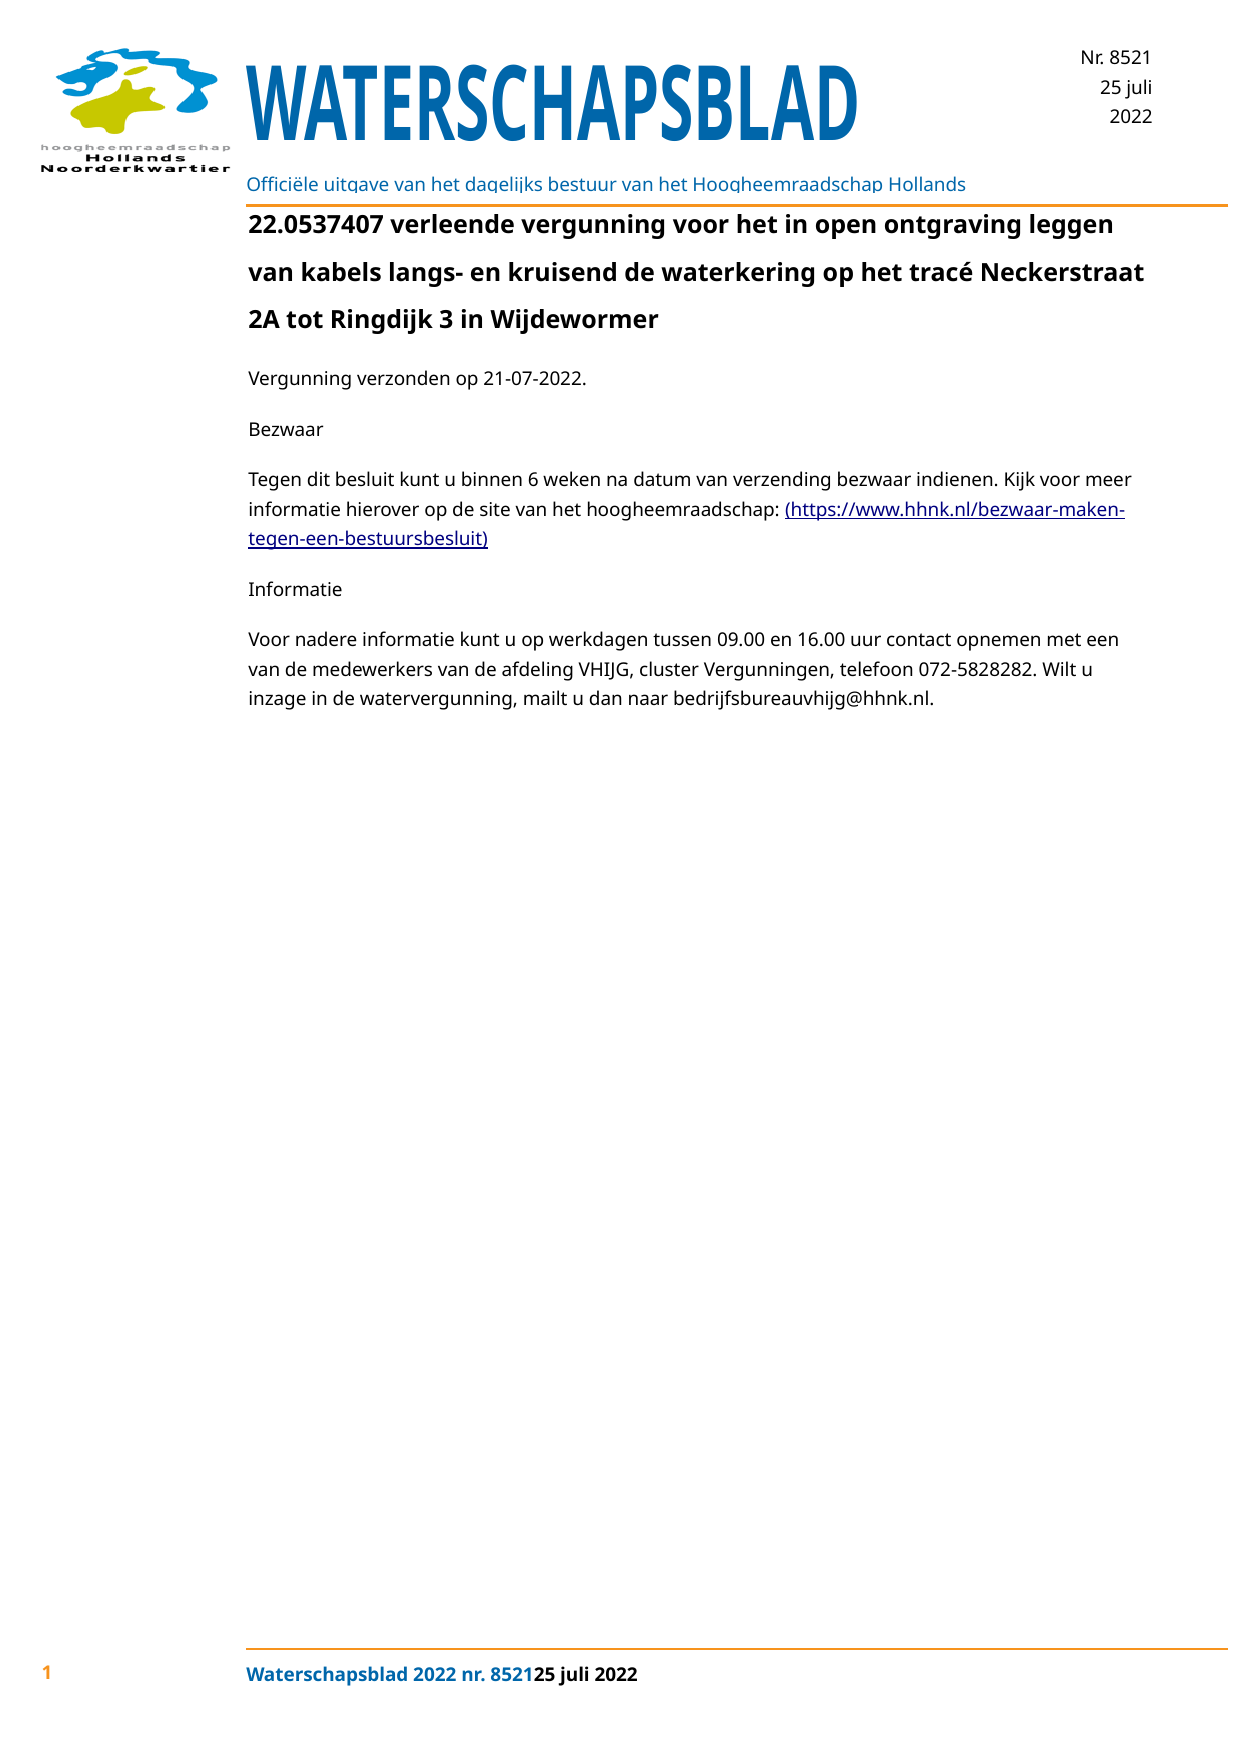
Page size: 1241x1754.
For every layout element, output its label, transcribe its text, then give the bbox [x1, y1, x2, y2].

picture [41, 47, 231, 172]
text Informatie [248, 576, 1152, 602]
text Vergunning verzonden op 21-07-2022. [248, 366, 1152, 391]
text Bezwaar [248, 416, 1152, 442]
text Voor nadere informatie kunt u op werkdagen tussen 09.00 en 16.00 uur contact opnemen met een van de medewerkers van de afdeling VHIJG, cluster Vergunningen, telefoon 072-5828282. Wilt u inzage in de watervergunning, mailt u dan naar bedrijfsbureauvhijg@hhnk.nl. [248, 626, 1152, 711]
text 22.0537407 verleende vergunning voor het in open ontgraving leggen van kabels langs- en kruisend de waterkering op het tracé Neckerstraat 2A tot Ringdijk 3 in Wijdewormer [248, 207, 1152, 336]
text Tegen dit besluit kunt u binnen 6 weken na datum van verzending bezwaar indienen. Kijk voor meer informatie hierover op de site van het hoogheemraadschap: (https://www.hhnk.nl/bezwaar-maken-tegen-een-bestuursbesluit) [248, 466, 1152, 551]
